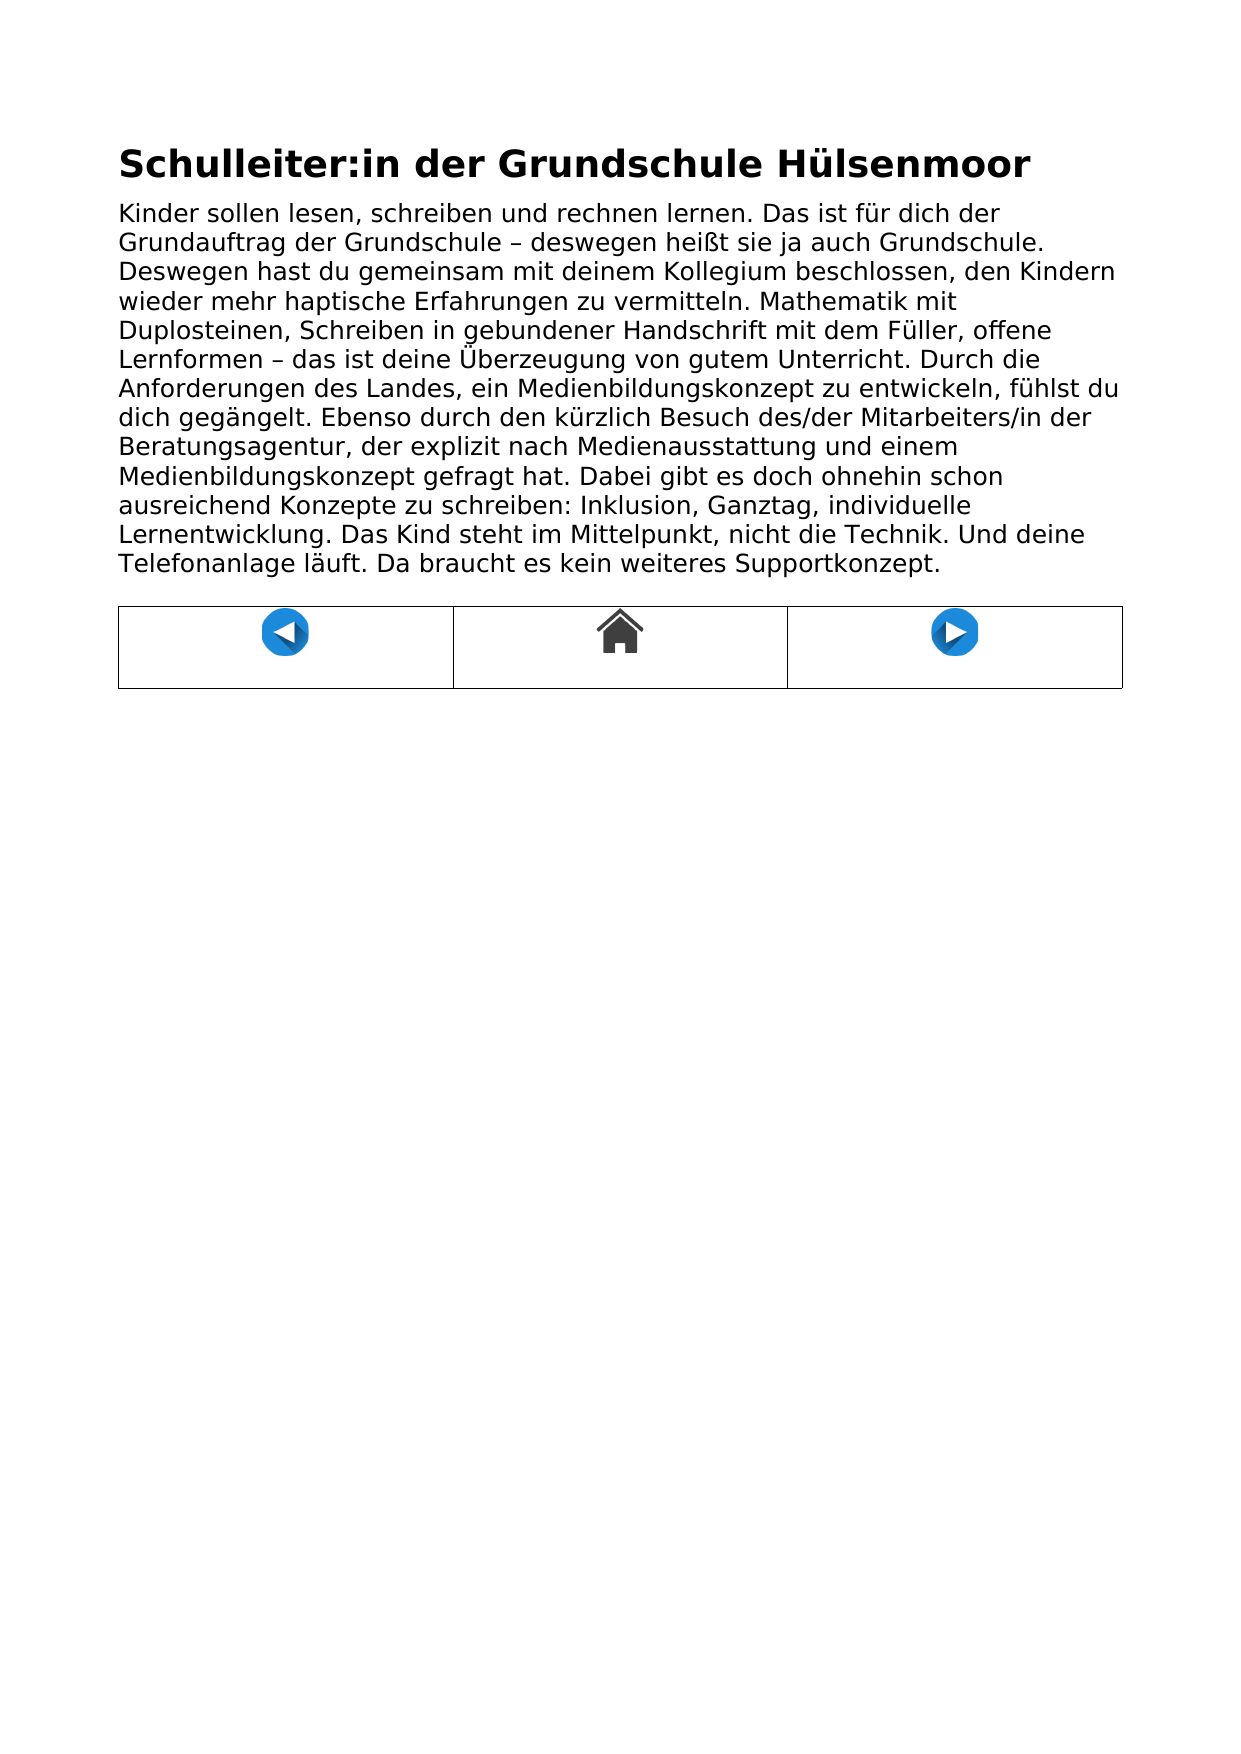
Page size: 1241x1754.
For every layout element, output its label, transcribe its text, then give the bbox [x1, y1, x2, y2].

picture [596, 608, 644, 653]
text Kinder sollen lesen, schreiben und rechnen lernen. Das ist für dich der Grundauftrag der Grundschule – deswegen heißt sie ja auch Grundschule. Deswegen hast du gemeinsam mit deinem Kollegium beschlossen, den Kindern wieder mehr haptische Erfahrungen zu vermitteln. Mathematik mit Duplosteinen, Schreiben in gebundener Handschrift mit dem Füller, offene Lernformen – das ist deine Überzeugung von gutem Unterricht. Durch die Anforderungen des Landes, ein Medienbildungskonzept zu entwickeln, fühlst du dich gegängelt. Ebenso durch den kürzlich Besuch des/der Mitarbeiters/in der Beratungsagentur, der explizit nach Medienausstattung und einem Medienbildungskonzept gefragt hat. Dabei gibt es doch ohnehin schon ausreichend Konzepte zu schreiben: Inklusion, Ganztag, individuelle Lernentwicklung. Das Kind steht im Mittelpunkt, nicht die Technik. Und deine Telefonanlage läuft. Da braucht es kein weiteres Supportkonzept. [118, 199, 1122, 578]
table_header [454, 607, 787, 688]
picture [262, 608, 309, 656]
picture [931, 608, 979, 656]
table_header [119, 607, 453, 688]
table_header [788, 607, 1122, 688]
subtitle Schulleiter:in der Grundschule Hülsenmoor [118, 143, 1122, 187]
